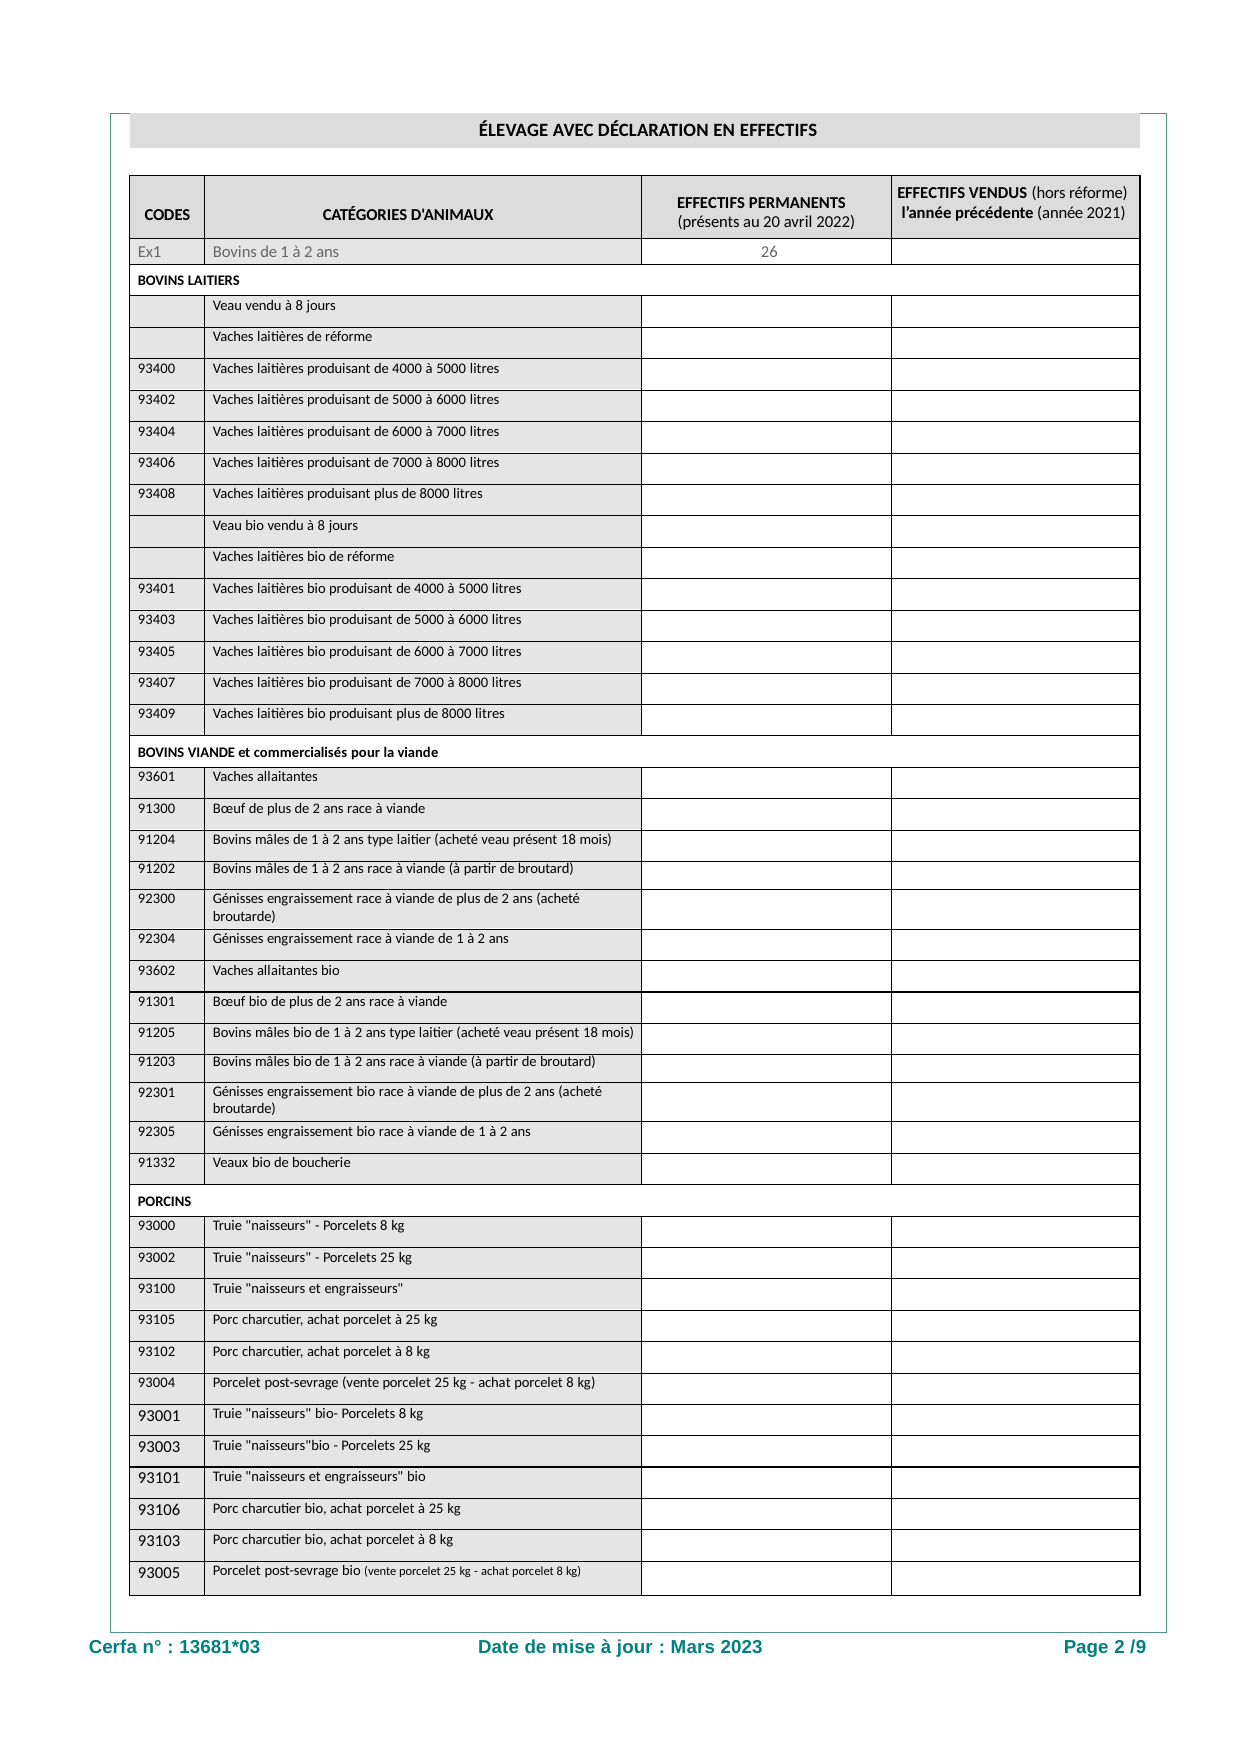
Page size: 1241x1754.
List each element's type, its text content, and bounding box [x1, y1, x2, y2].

text Vaches laitières produisant de 7000 à 8000 litres [213, 454, 641, 471]
text Bœuf de plus de 2 ans race à viande [213, 799, 641, 817]
text Veau vendu à 8 jours [213, 296, 641, 314]
text ÉLEVAGE AVEC DÉCLARATION EN EFFECTIFS [135, 118, 1140, 142]
text 93406 [138, 454, 204, 471]
text 91203 [138, 1055, 204, 1069]
text BOVINS VIANDE et commercialisés pour la viande [138, 743, 1139, 761]
text Truie "naisseurs et engraisseurs" bio [213, 1468, 641, 1485]
text Porc charcutier bio, achat porcelet à 25 kg [213, 1499, 641, 1516]
text 93401 [138, 579, 204, 597]
text Bovins mâles bio de 1 à 2 ans type laitier (acheté veau présent 18 mois) [213, 1024, 641, 1041]
text 93100 [138, 1279, 204, 1297]
text 93004 [138, 1374, 204, 1391]
text Génisses engraissement bio race à viande de plus de 2 ans (acheté broutarde) [213, 1083, 633, 1117]
text 93003 [138, 1436, 204, 1456]
text 26 [761, 242, 891, 262]
text Veau bio vendu à 8 jours [213, 516, 641, 534]
text 91332 [138, 1154, 204, 1171]
text Truie "naisseurs" - Porcelets 8 kg [213, 1217, 641, 1234]
text 91205 [138, 1024, 204, 1041]
text Génisses engraissement bio race à viande de 1 à 2 ans [213, 1122, 641, 1140]
text 93408 [138, 485, 204, 502]
text 91202 [138, 862, 204, 876]
text 93403 [138, 611, 204, 628]
text Vaches laitières produisant de 4000 à 5000 litres [213, 359, 641, 377]
text Génisses engraissement race à viande de plus de 2 ans (acheté broutarde) [213, 890, 641, 925]
text Bovins mâles bio de 1 à 2 ans race à viande (à partir de broutard) [213, 1055, 641, 1069]
text Veaux bio de boucherie [213, 1154, 641, 1171]
text l’année précédente (année 2021) [901, 202, 1139, 222]
text Porc charcutier, achat porcelet à 25 kg [213, 1311, 641, 1328]
text EFFECTIFS PERMANENTS [677, 193, 886, 212]
text Bœuf bio de plus de 2 ans race à viande [213, 993, 641, 1010]
text 93602 [138, 961, 204, 978]
text Vaches laitières bio produisant de 6000 à 7000 litres [213, 642, 641, 659]
text Ex1 [138, 242, 204, 262]
text 93601 [138, 768, 204, 785]
text Vaches laitières produisant de 5000 à 6000 litres [213, 391, 641, 408]
text 93404 [138, 422, 204, 439]
text 93106 [138, 1499, 204, 1519]
text 92300 [138, 890, 204, 907]
text Vaches laitières bio de réforme [213, 548, 641, 565]
text Porcelet post-sevrage bio (vente porcelet 25 kg - achat porcelet 8 kg) [213, 1562, 641, 1579]
text Bovins de 1 à 2 ans [213, 242, 641, 262]
text Truie "naisseurs et engraisseurs" [213, 1279, 641, 1297]
text Vaches laitières de réforme [213, 328, 641, 345]
text Bovins mâles de 1 à 2 ans race à viande (à partir de broutard) [213, 862, 641, 876]
text EFFECTIFS VENDUS (hors réforme) [897, 182, 1139, 202]
text 93000 [138, 1217, 204, 1234]
text 93400 [138, 359, 204, 377]
text 92304 [138, 930, 204, 947]
text BOVINS LAITIERS [138, 272, 1139, 289]
text Porcelet post-sevrage (vente porcelet 25 kg - achat porcelet 8 kg) [213, 1374, 641, 1391]
text 93101 [138, 1468, 204, 1488]
text Vaches allaitantes [213, 768, 641, 785]
text 93105 [138, 1311, 204, 1328]
text 93001 [138, 1405, 204, 1425]
text Vaches laitières produisant de 6000 à 7000 litres [213, 422, 641, 439]
text 93402 [138, 391, 204, 408]
text 93103 [138, 1531, 204, 1551]
text PORCINS [138, 1192, 1139, 1209]
text CODES [144, 204, 199, 224]
text 93002 [138, 1248, 204, 1265]
text Vaches laitières bio produisant de 7000 à 8000 litres [213, 674, 641, 691]
text 92301 [138, 1083, 204, 1101]
text 93405 [138, 642, 204, 659]
text Vaches laitières bio produisant plus de 8000 litres [213, 705, 641, 722]
text (présents au 20 avril 2022) [677, 212, 886, 232]
text 93407 [138, 674, 204, 691]
text Vaches laitières bio produisant de 4000 à 5000 litres [213, 579, 641, 597]
text Génisses engraissement race à viande de 1 à 2 ans [213, 930, 641, 947]
text 93102 [138, 1342, 204, 1359]
text 91204 [138, 831, 204, 848]
text Truie "naisseurs" bio- Porcelets 8 kg [213, 1405, 641, 1422]
text 92305 [138, 1122, 204, 1140]
text Truie "naisseurs" - Porcelets 25 kg [213, 1248, 641, 1265]
text Vaches allaitantes bio [213, 961, 641, 978]
text 91300 [138, 799, 204, 817]
text Truie "naisseurs"bio - Porcelets 25 kg [213, 1436, 641, 1454]
text 91301 [138, 993, 204, 1010]
text Porc charcutier, achat porcelet à 8 kg [213, 1342, 641, 1359]
text Porc charcutier bio, achat porcelet à 8 kg [213, 1530, 641, 1548]
text Bovins mâles de 1 à 2 ans type laitier (acheté veau présent 18 mois) [213, 831, 641, 848]
text Vaches laitières produisant plus de 8000 litres [213, 485, 641, 502]
text CATÉGORIES D'ANIMAUX [323, 204, 636, 224]
text 93409 [138, 705, 204, 722]
text 93005 [138, 1562, 204, 1582]
text Vaches laitières bio produisant de 5000 à 6000 litres [213, 611, 641, 628]
